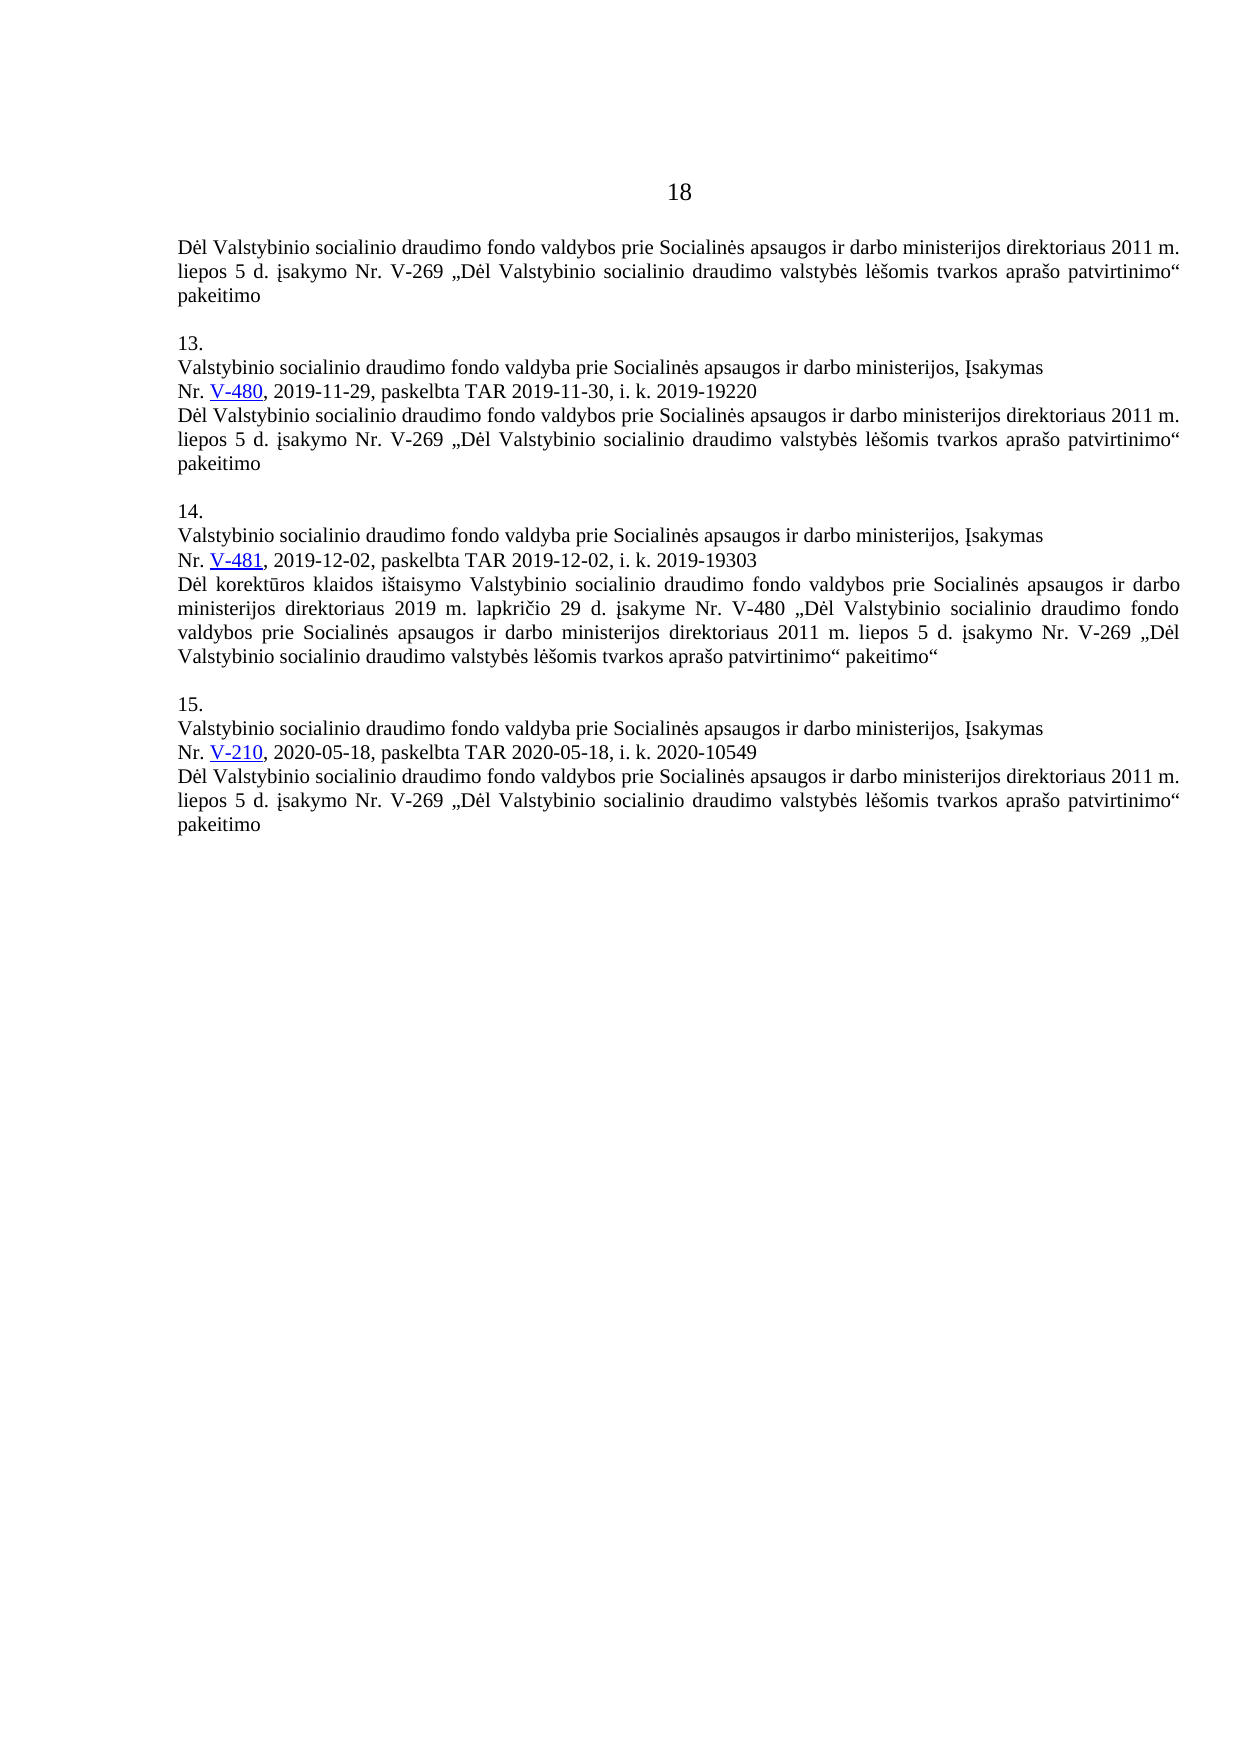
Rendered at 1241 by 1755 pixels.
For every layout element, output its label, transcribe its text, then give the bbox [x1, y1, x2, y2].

text Valstybinio socialinio draudimo fondo valdyba prie Socialinės apsaugos ir darbo ministerijos, Įsakymas [177, 355, 1181, 379]
text Dėl korektūros klaidos ištaisymo Valstybinio socialinio draudimo fondo valdybos prie Socialinės apsaugos ir darbo ministerijos direktoriaus 2019 m. lapkričio 29 d. įsakyme Nr. V-480 „Dėl Valstybinio socialinio draudimo fondo valdybos prie Socialinės apsaugos ir darbo ministerijos direktoriaus 2011 m. liepos 5 d. įsakymo Nr. V-269 „Dėl Valstybinio socialinio draudimo valstybės lėšomis tvarkos aprašo patvirtinimo“ pakeitimo“ [177, 572, 1181, 668]
text Nr. V-480, 2019-11-29, paskelbta TAR 2019-11-30, i. k. 2019-19220 [177, 379, 1181, 403]
text Dėl Valstybinio socialinio draudimo fondo valdybos prie Socialinės apsaugos ir darbo ministerijos direktoriaus 2011 m. liepos 5 d. įsakymo Nr. V-269 „Dėl Valstybinio socialinio draudimo valstybės lėšomis tvarkos aprašo patvirtinimo“ pakeitimo [177, 403, 1181, 475]
text 15. [177, 692, 1181, 716]
text Valstybinio socialinio draudimo fondo valdyba prie Socialinės apsaugos ir darbo ministerijos, Įsakymas [177, 716, 1181, 740]
text Dėl Valstybinio socialinio draudimo fondo valdybos prie Socialinės apsaugos ir darbo ministerijos direktoriaus 2011 m. liepos 5 d. įsakymo Nr. V-269 „Dėl Valstybinio socialinio draudimo valstybės lėšomis tvarkos aprašo patvirtinimo“ pakeitimo [177, 235, 1181, 307]
text 14. [177, 499, 1181, 523]
text 13. [177, 331, 1181, 355]
text Nr. V-210, 2020-05-18, paskelbta TAR 2020-05-18, i. k. 2020-10549 [177, 740, 1181, 764]
text Nr. V-481, 2019-12-02, paskelbta TAR 2019-12-02, i. k. 2019-19303 [177, 547, 1181, 572]
text Dėl Valstybinio socialinio draudimo fondo valdybos prie Socialinės apsaugos ir darbo ministerijos direktoriaus 2011 m. liepos 5 d. įsakymo Nr. V-269 „Dėl Valstybinio socialinio draudimo valstybės lėšomis tvarkos aprašo patvirtinimo“ pakeitimo [177, 764, 1181, 836]
text Valstybinio socialinio draudimo fondo valdyba prie Socialinės apsaugos ir darbo ministerijos, Įsakymas [177, 523, 1181, 547]
